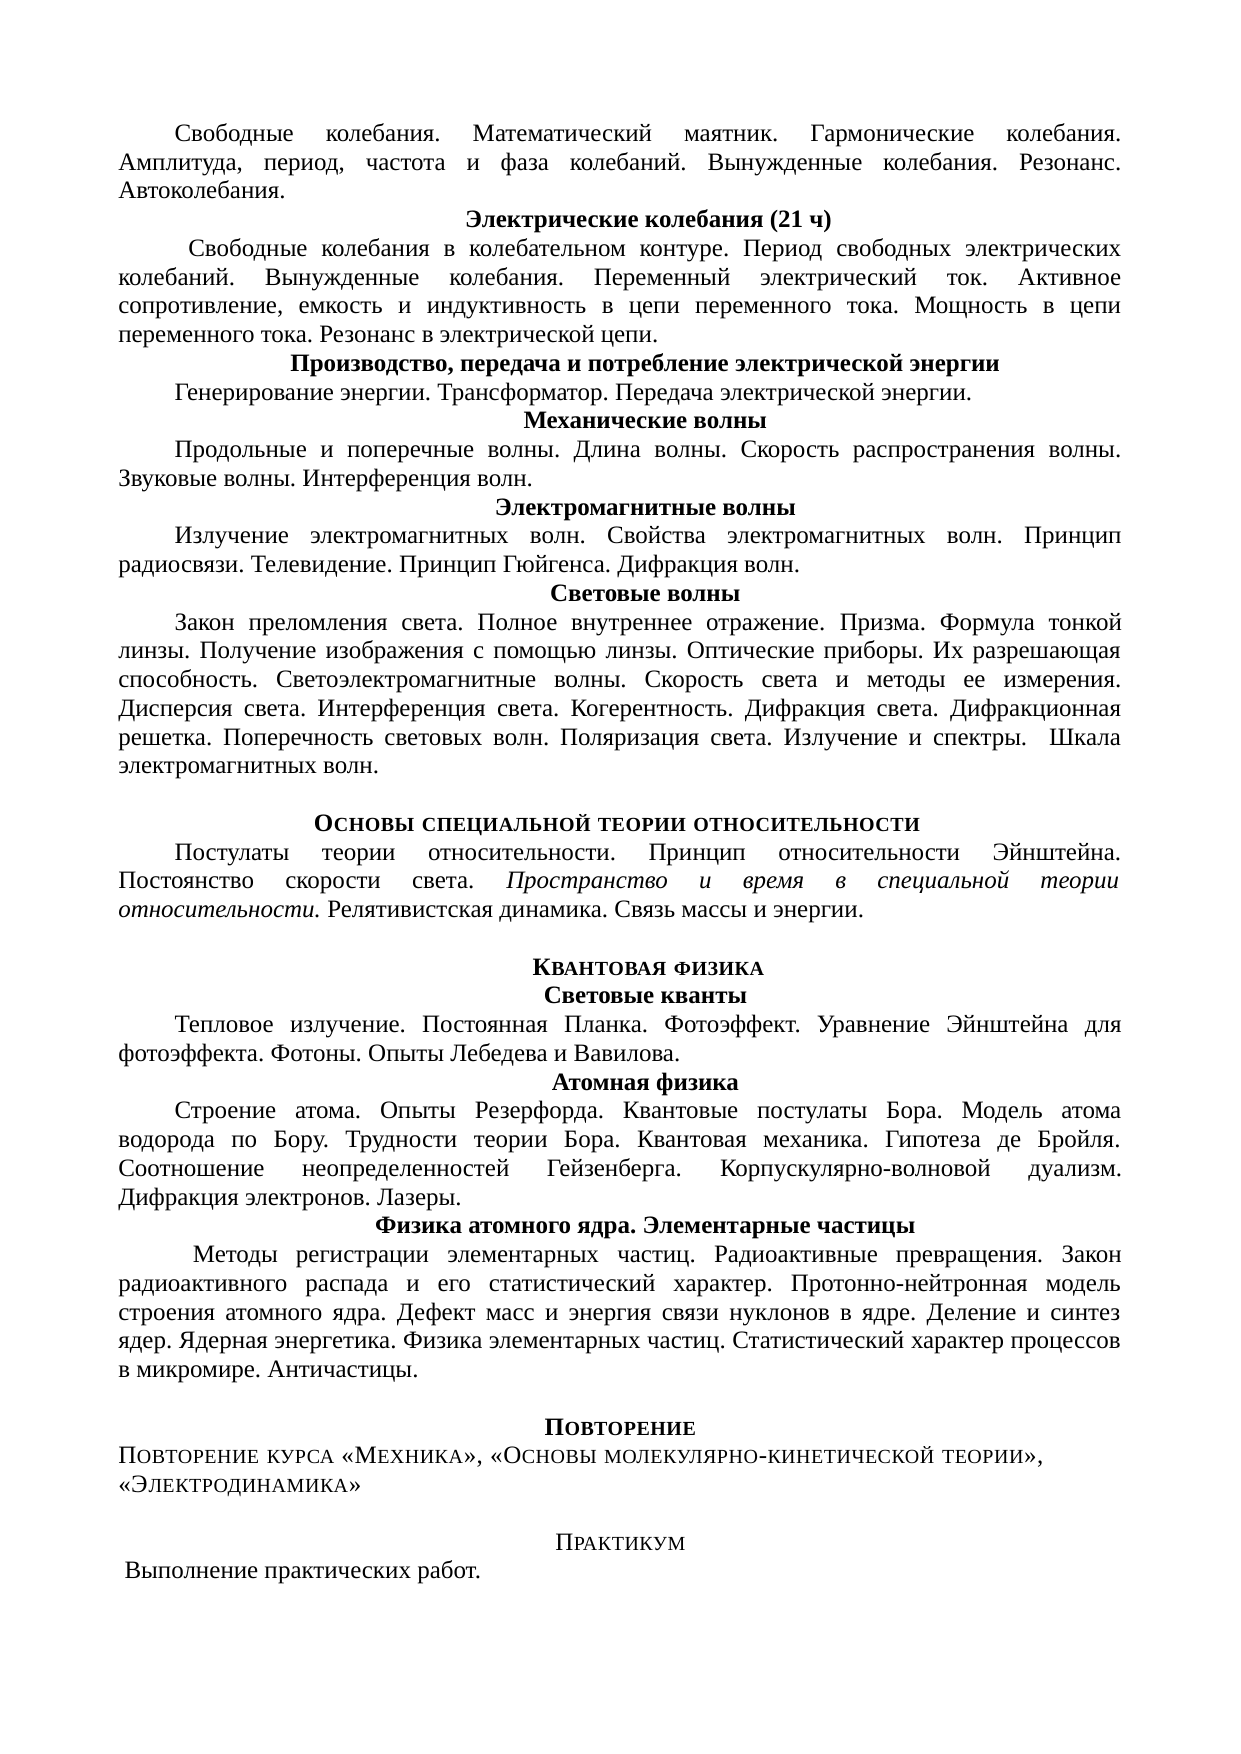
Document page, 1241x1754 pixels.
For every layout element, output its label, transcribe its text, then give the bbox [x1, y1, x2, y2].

text Световые кванты [118, 981, 1122, 1009]
text Излучение электромагнитных волн. Свойства электромагнитных волн. Принцип радиосвязи. Телевидение. Принцип Гюйгенса. Дифракция волн. [118, 521, 1122, 578]
text Электромагнитные волны [118, 492, 1122, 521]
text Повторение курса «Мехника», «Основы молекулярно-кинетической теории», «Электродинамика» [118, 1441, 1122, 1498]
text Свободные колебания в колебательном контуре. Период свободных электрических колебаний. Вынужденные колебания. Переменный электрический ток. Активное сопротивление, емкость и индуктивность в цепи переменного тока. Мощность в цепи переменного тока. Резонанс в электрической цепи. [118, 233, 1122, 348]
text Основы специальной теории относительности [118, 808, 1122, 837]
text Практикум [118, 1527, 1122, 1556]
text Закон преломления света. Полное внутреннее отражение. Призма. Формула тонкой линзы. Получение изображения с помощью линзы. Оптические приборы. Их разрешающая способность. Светоэлектромагнитные волны. Скорость света и методы ее измерения. Дисперсия света. Интерференция света. Когерентность. Дифракция света. Дифракционная решетка. Поперечность световых волн. Поляризация света. Излучение и спектры. Шкала электромагнитных волн. [118, 607, 1122, 779]
text Постулаты теории относительности. Принцип относительности Эйнштейна. Постоянство скорости света. Пространство и время в специальной теории относительности. Релятивистская динамика. Связь массы и энергии. [118, 837, 1122, 923]
text Методы регистрации элементарных частиц. Радиоактивные превращения. Закон радиоактивного распада и его статистический характер. Протонно-нейтронная модель строения атомного ядра. Дефект масс и энергия связи нуклонов в ядре. Деление и синтез ядер. Ядерная энергетика. Физика элементарных частиц. Статистический характер процессов в микромире. Античастицы. [118, 1239, 1122, 1383]
text Повторение [118, 1412, 1122, 1441]
text Атомная физика [118, 1067, 1122, 1096]
text Световые волны [118, 578, 1122, 607]
text Механические волны [118, 406, 1122, 434]
text Свободные колебания. Математический маятник. Гармонические колебания. Амплитуда, период, частота и фаза колебаний. Вынужденные колебания. Резонанс. Автоколебания. [118, 118, 1122, 204]
text Строение атома. Опыты Резерфорда. Квантовые постулаты Бора. Модель атома водорода по Бору. Трудности теории Бора. Квантовая механика. Гипотеза де Бройля. Соотношение неопределенностей Гейзенберга. Корпускулярно-волновой дуализм. Дифракция электронов. Лазеры. [118, 1096, 1122, 1211]
text Квантовая физика [118, 952, 1122, 981]
text Производство, передача и потребление электрической энергии [118, 348, 1122, 377]
text Физика атомного ядра. Элементарные частицы [118, 1211, 1122, 1239]
text Продольные и поперечные волны. Длина волны. Скорость распространения волны. Звуковые волны. Интерференция волн. [118, 434, 1122, 492]
text Тепловое излучение. Постоянная Планка. Фотоэффект. Уравнение Эйнштейна для фотоэффекта. Фотоны. Опыты Лебедева и Вавилова. [118, 1009, 1122, 1067]
text Выполнение практических работ. [118, 1556, 1122, 1584]
text Электрические колебания (21 ч) [118, 204, 1122, 233]
text Генерирование энергии. Трансформатор. Передача электрической энергии. [118, 377, 1122, 406]
